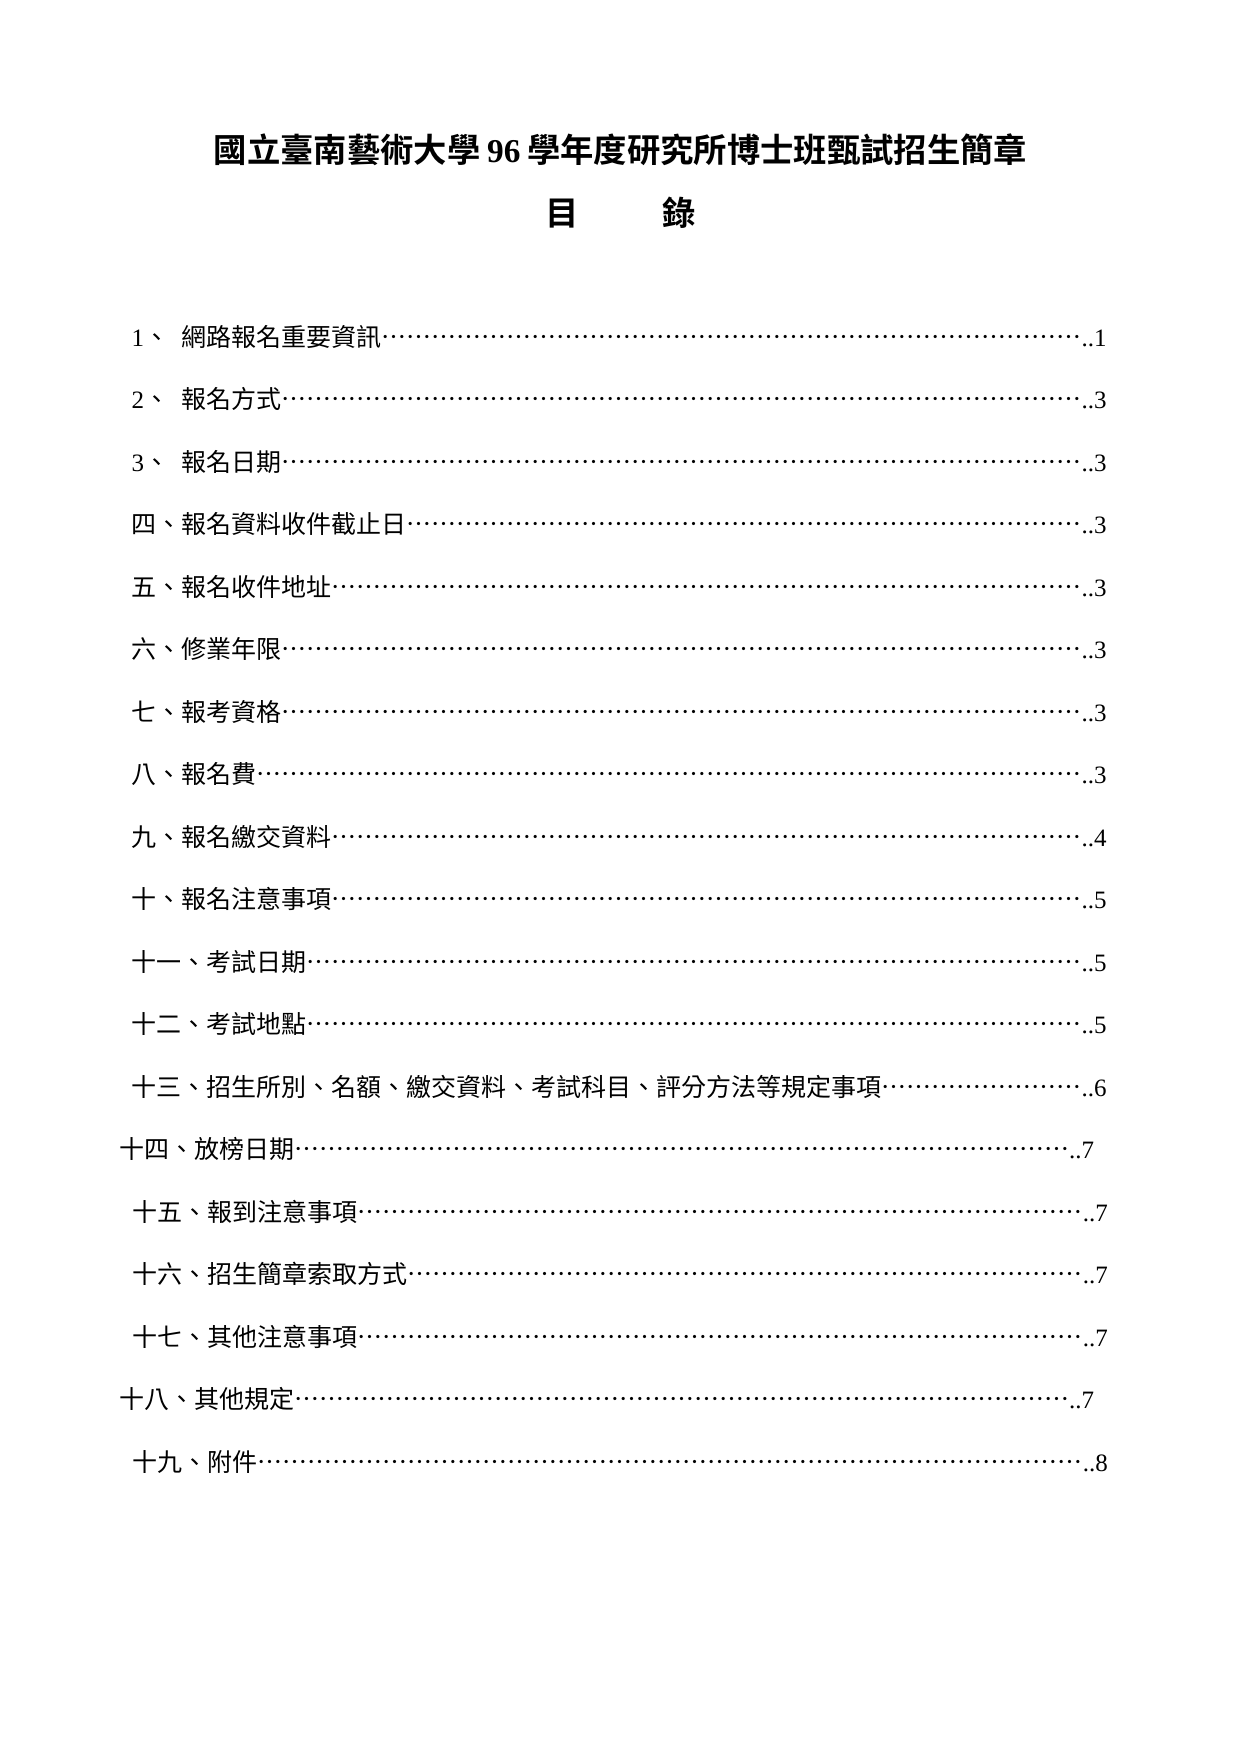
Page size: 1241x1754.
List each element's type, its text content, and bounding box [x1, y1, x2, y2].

text 十、報名注意事項………………………………………………………………………………..5 [106, 856, 1134, 919]
text 七、報考資格……………………………………………………………………………………..3 [106, 669, 1134, 731]
text 十四、放榜日期…………………………………………………………………………………..7 [106, 1106, 1134, 1169]
list 報名方式……………………………………………………………………………………..3 [131, 356, 1134, 419]
text 十三、招生所別、名額、繳交資料、考試科目、評分方法等規定事項……………………..6 [106, 1044, 1134, 1106]
text 九、報名繳交資料………………………………………………………………………………..4 [106, 794, 1134, 856]
text 六、修業年限……………………………………………………………………………………..3 [106, 606, 1134, 669]
text 國立臺南藝術大學96學年度研究所博士班甄試招生簡章 [106, 106, 1134, 169]
list 網路報名重要資訊…………………………………………………………………………..1 [131, 294, 1134, 356]
text 八、報名費………………………………………………………………………………………..3 [106, 731, 1134, 794]
text 十八、其他規定…………………………………………………………………………………..7 [106, 1356, 1134, 1419]
text 五、報名收件地址………………………………………………………………………………..3 [106, 544, 1134, 606]
text 十九、附件………………………………………………………………………………………..8 [106, 1419, 1134, 1481]
text 十五、報到注意事項……………………………………………………………………………..7 [106, 1169, 1134, 1231]
text 十六、招生簡章索取方式………………………………………………………………………..7 [106, 1231, 1134, 1294]
text 十七、其他注意事項……………………………………………………………………………..7 [106, 1294, 1134, 1356]
text 四、報名資料收件截止日………………………………………………………………………..3 [106, 481, 1134, 544]
text 目 錄 [106, 169, 1134, 231]
text 十一、考試日期…………………………………………………………………………………..5 [106, 919, 1134, 981]
list 報名日期……………………………………………………………………………………..3 [131, 419, 1134, 481]
text 十二、考試地點…………………………………………………………………………………..5 [106, 981, 1134, 1044]
